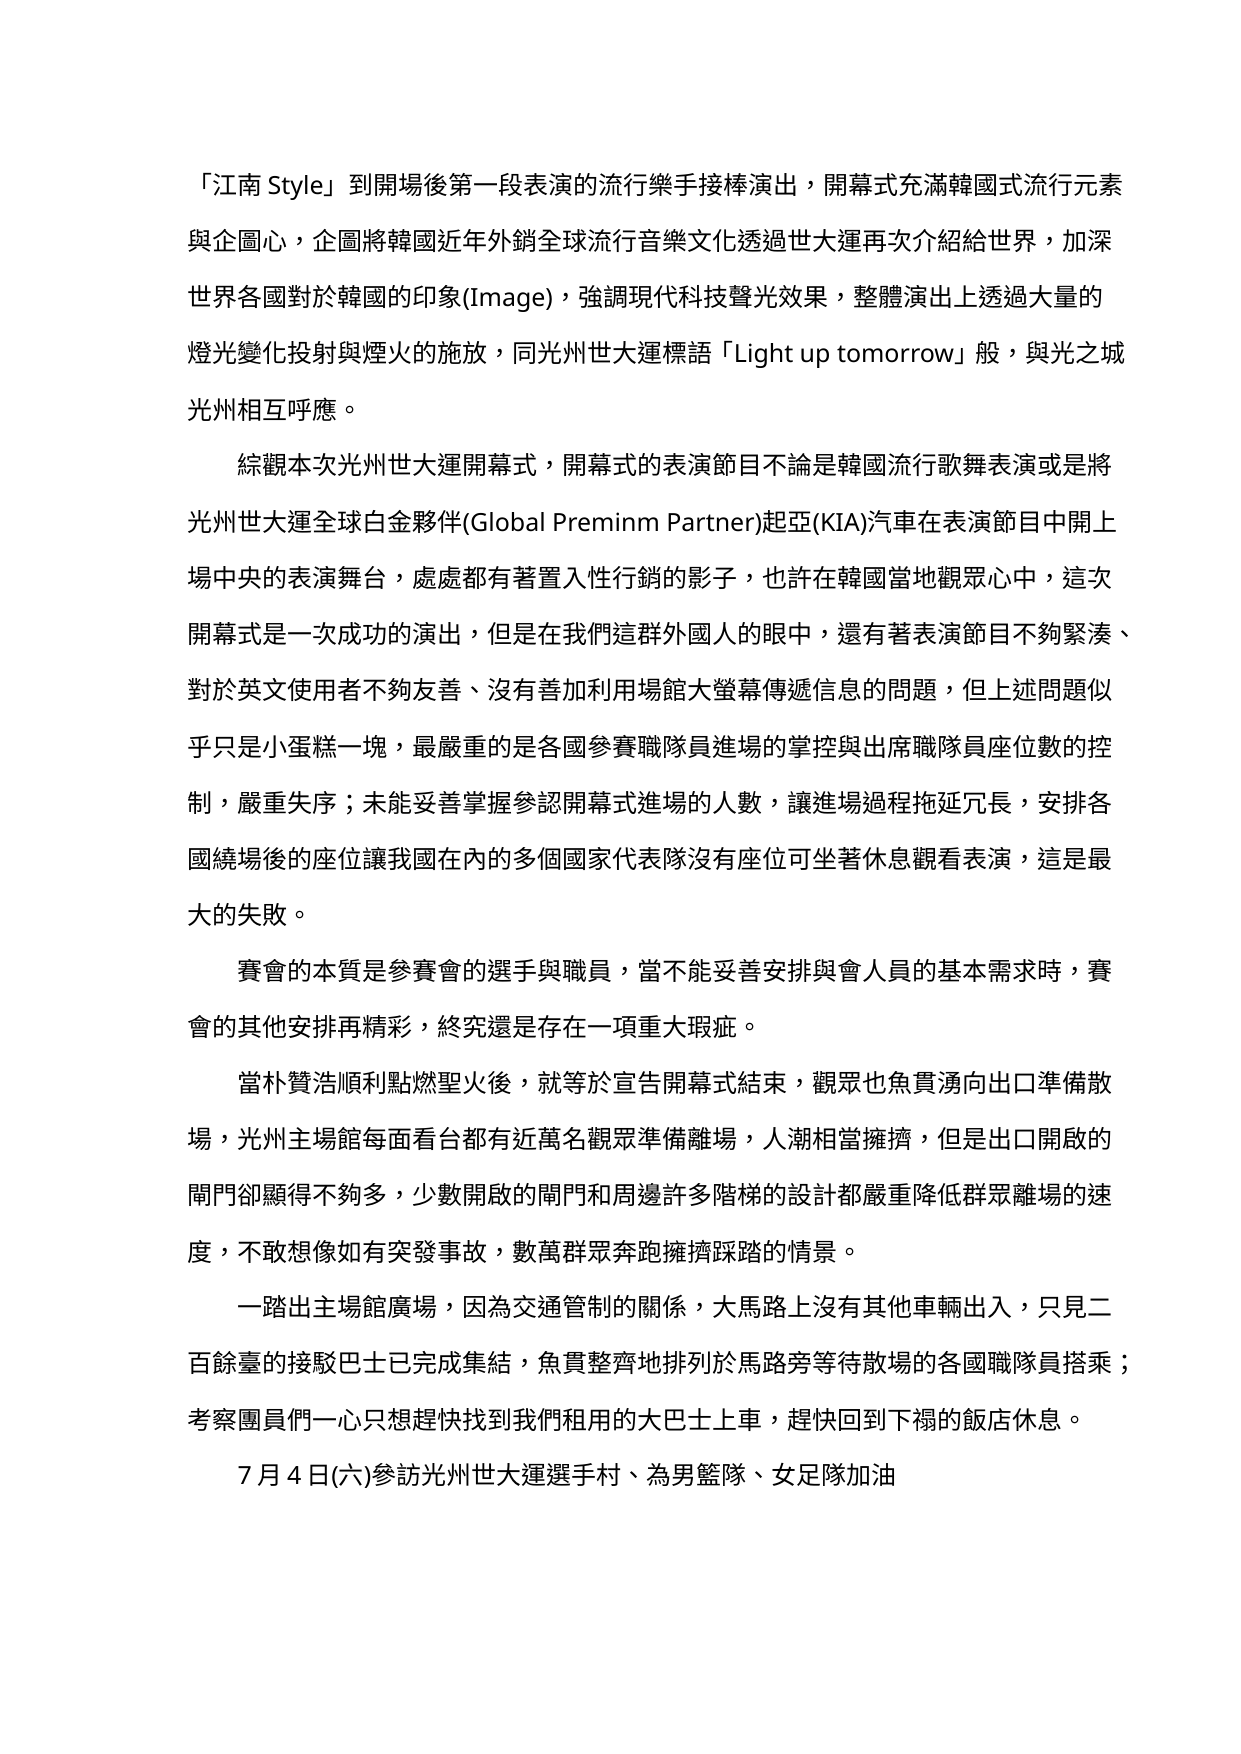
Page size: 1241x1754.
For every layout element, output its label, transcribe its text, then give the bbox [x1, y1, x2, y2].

text 當朴贊浩順利點燃聖火後，就等於宣告開幕式結束，觀眾也魚貫湧向出口準備散場，光州主場館每面看台都有近萬名觀眾準備離場，人潮相當擁擠，但是出口開啟的閘門卻顯得不夠多，少數開啟的閘門和周邊許多階梯的設計都嚴重降低群眾離場的速度，不敢想像如有突發事故，數萬群眾奔跑擁擠踩踏的情景。 [187, 1063, 1125, 1269]
text 綜觀本次光州世大運開幕式，開幕式的表演節目不論是韓國流行歌舞表演或是將光州世大運全球白金夥伴(Global Preminm Partner)起亞(KIA)汽車在表演節目中開上場中央的表演舞台，處處都有著置入性行銷的影子，也許在韓國當地觀眾心中，這次開幕式是一次成功的演出，但是在我們這群外國人的眼中，還有著表演節目不夠緊湊、對於英文使用者不夠友善、沒有善加利用場館大螢幕傳遞信息的問題，但上述問題似乎只是小蛋糕一塊，最嚴重的是各國參賽職隊員進場的掌控與出席職隊員座位數的控制，嚴重失序；未能妥善掌握參認開幕式進場的人數，讓進場過程拖延冗長，安排各國繞場後的座位讓我國在內的多個國家代表隊沒有座位可坐著休息觀看表演，這是最大的失敗。 [187, 445, 1125, 933]
text 一踏出主場館廣場，因為交通管制的關係，大馬路上沒有其他車輛出入，只見二百餘臺的接駁巴士已完成集結，魚貫整齊地排列於馬路旁等待散場的各國職隊員搭乘；考察團員們一心只想趕快找到我們租用的大巴士上車，趕快回到下禢的飯店休息。 [187, 1287, 1125, 1437]
text 「江南Style」到開場後第一段表演的流行樂手接棒演出，開幕式充滿韓國式流行元素與企圖心，企圖將韓國近年外銷全球流行音樂文化透過世大運再次介紹給世界，加深世界各國對於韓國的印象(Image)，強調現代科技聲光效果，整體演出上透過大量的燈光變化投射與煙火的施放，同光州世大運標語「Light up tomorrow」般，與光之城光州相互呼應。 [187, 164, 1125, 427]
text 賽會的本質是參賽會的選手與職員，當不能妥善安排與會人員的基本需求時，賽會的其他安排再精彩，終究還是存在一項重大瑕疵。 [187, 951, 1125, 1044]
text 7月4日(六)參訪光州世大運選手村、為男籃隊、女足隊加油 [187, 1455, 1125, 1493]
